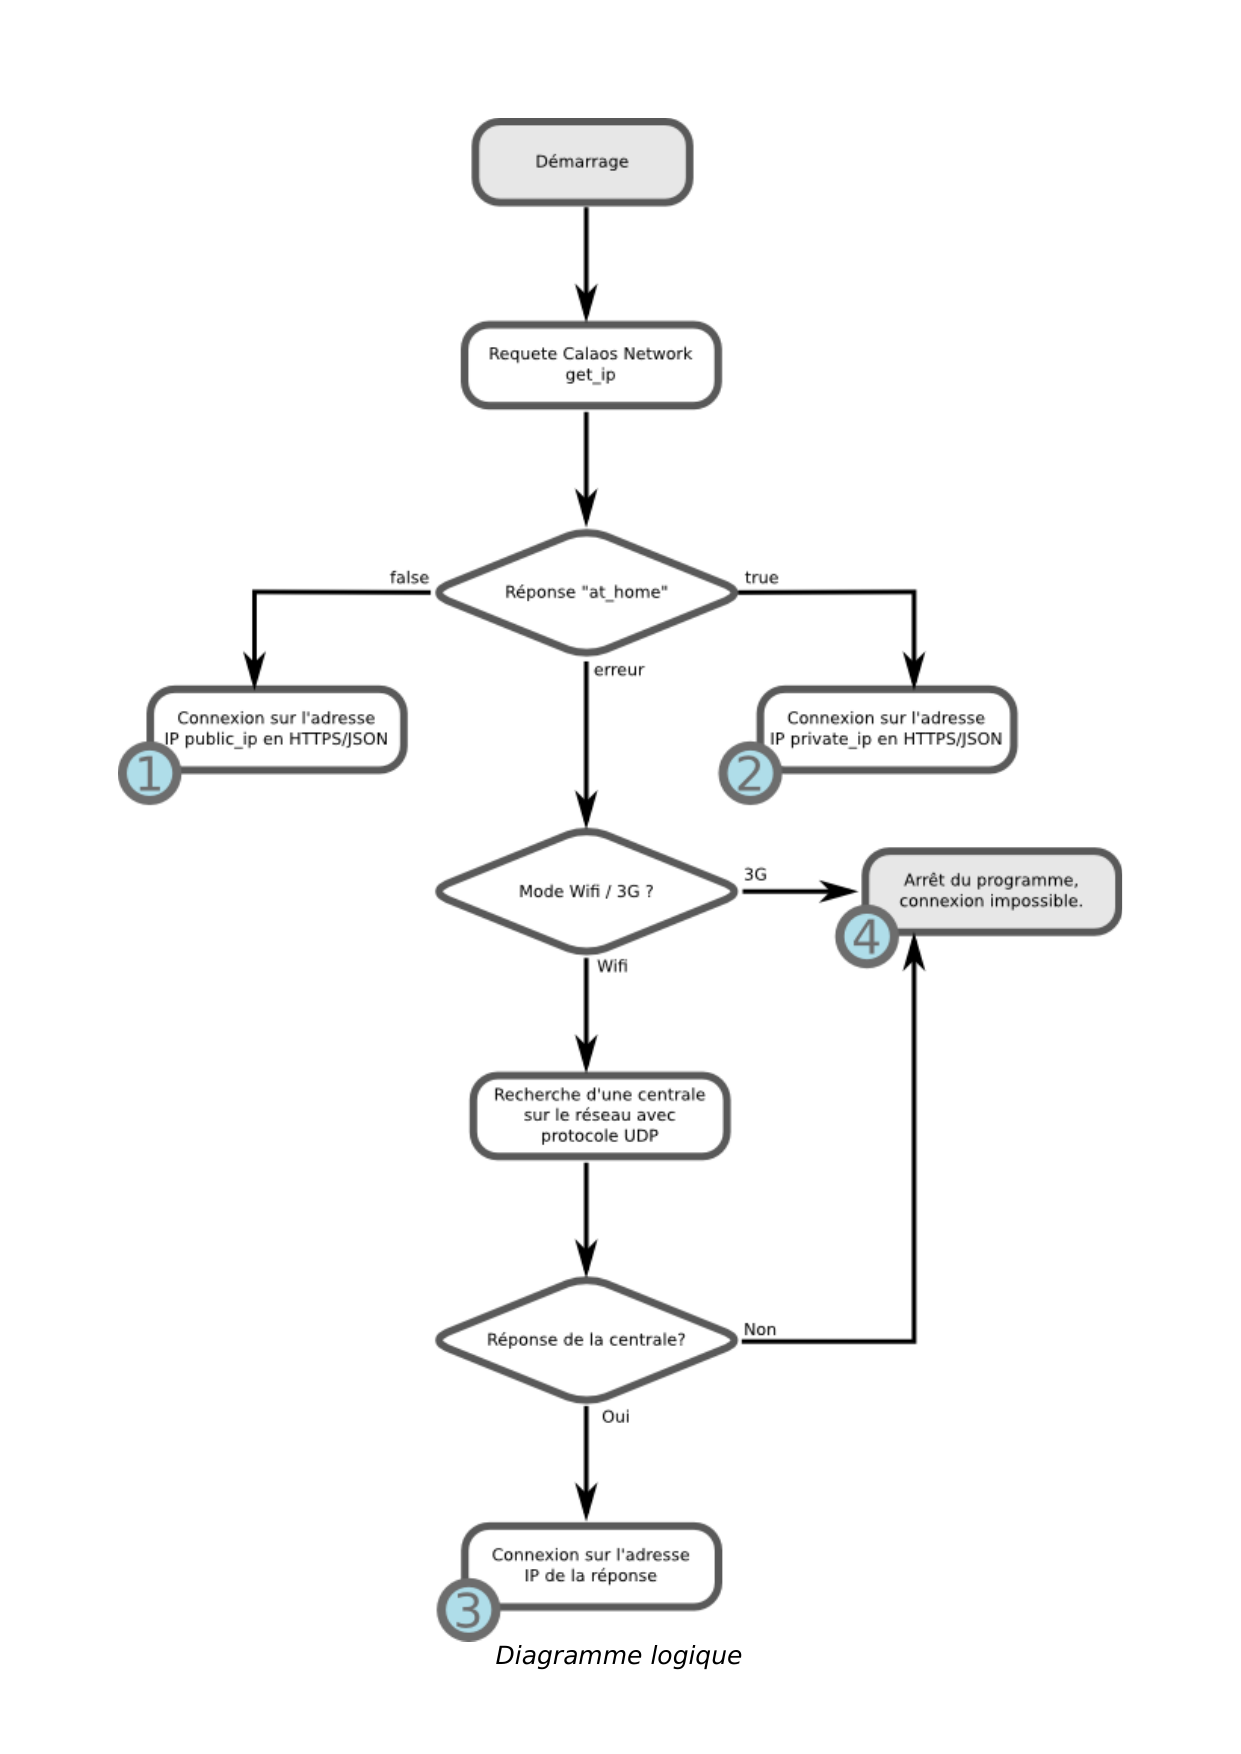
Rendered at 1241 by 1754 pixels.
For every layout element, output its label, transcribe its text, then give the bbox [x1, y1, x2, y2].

picture [118, 118, 1123, 1642]
text Diagramme logique [118, 1642, 1122, 1671]
